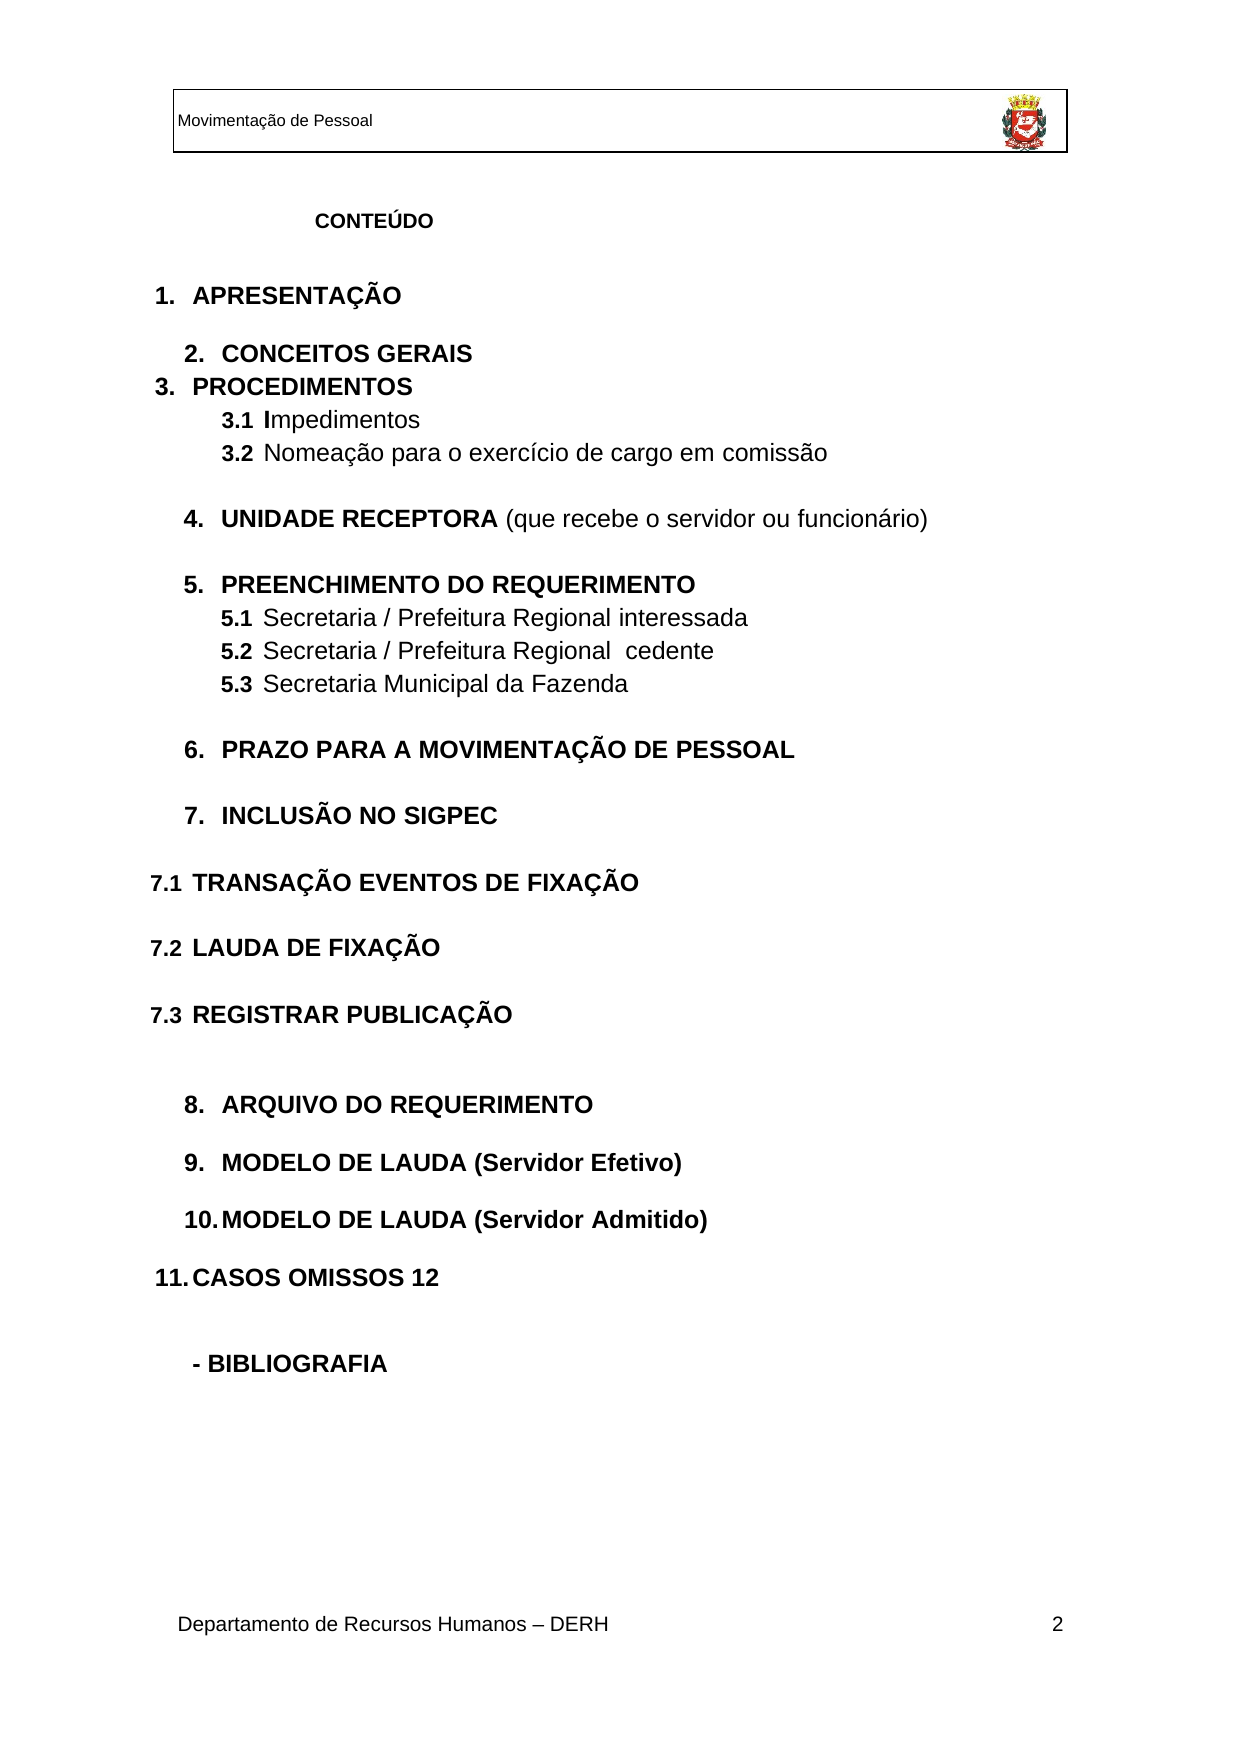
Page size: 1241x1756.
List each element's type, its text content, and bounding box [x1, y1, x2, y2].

list APRESENTAÇÃO [162, 281, 1080, 309]
list Impedimentos [221, 404, 1080, 433]
list TRANSAÇÃO EVENTOS DE FIXAÇÃO [150, 867, 1080, 896]
list MODELO DE LAUDA (Servidor Efetivo) [192, 1147, 1080, 1176]
list Nomeação para o exercício de cargo em comissão [221, 438, 1080, 467]
list REGISTRAR PUBLICAÇÃO [150, 1000, 1080, 1028]
list PROCEDIMENTOS [162, 372, 1080, 400]
list INCLUSÃO NO SIGPEC [192, 801, 1080, 830]
list UNIDADE RECEPTORA (que recebe o servidor ou funcionário) [191, 504, 1080, 533]
list LAUDA DE FIXAÇÃO [150, 933, 1080, 962]
list Secretaria / Prefeitura Regional cedente [221, 636, 1080, 665]
text CONTEÚDO [314, 209, 1080, 233]
list Secretaria / Prefeitura Regional interessada [221, 603, 1080, 632]
list ARQUIVO DO REQUERIMENTO [192, 1090, 1080, 1119]
list CASOS OMISSOS 12 - BIBLIOGRAFIA [162, 1263, 447, 1378]
list MODELO DE LAUDA (Servidor Admitido) [192, 1205, 1080, 1234]
list CONCEITOS GERAIS [192, 339, 1080, 367]
list Secretaria Municipal da Fazenda [221, 669, 1080, 698]
list PRAZO PARA A MOVIMENTAÇÃO DE PESSOAL [192, 735, 1080, 764]
list PREENCHIMENTO DO REQUERIMENTO [191, 570, 1080, 599]
